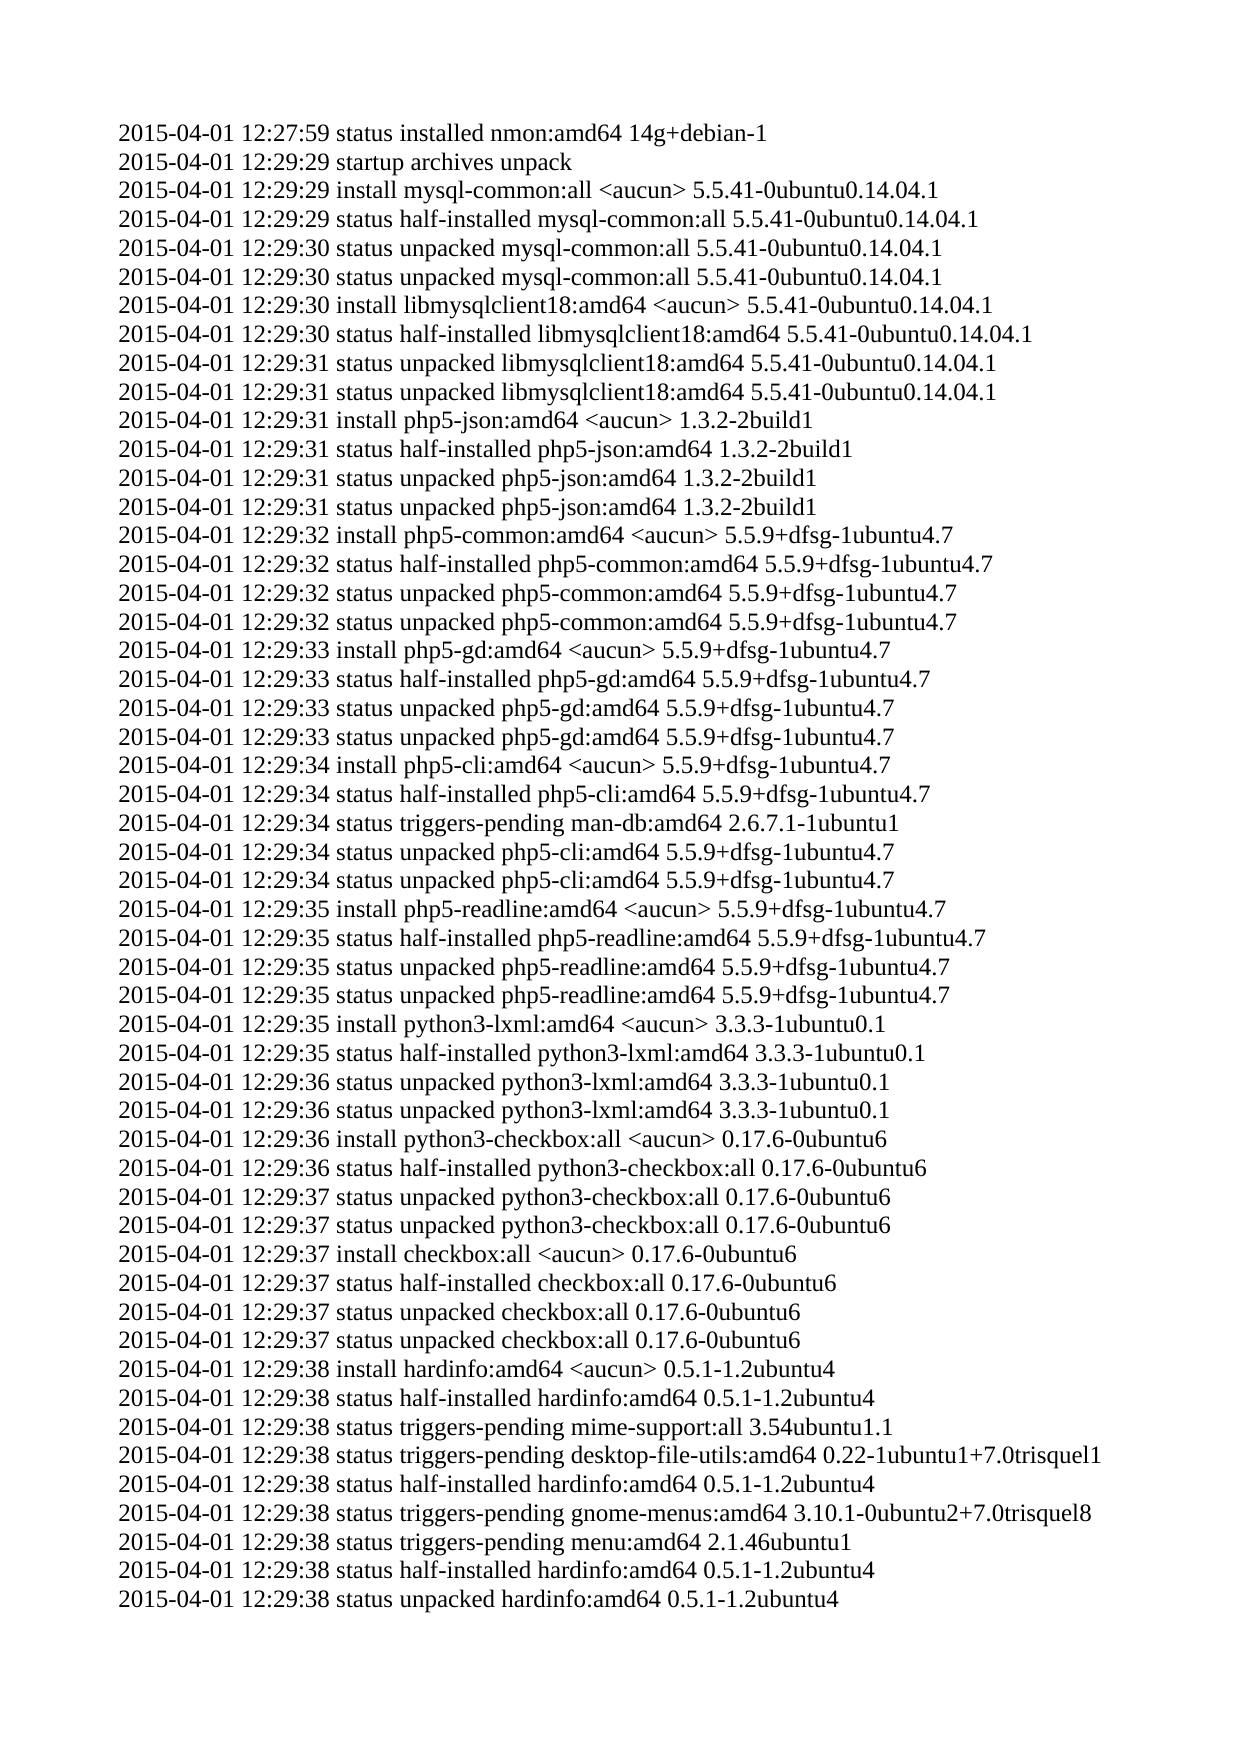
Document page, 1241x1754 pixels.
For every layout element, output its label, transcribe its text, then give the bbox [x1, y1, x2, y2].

text 2015-04-01 12:29:35 status half-installed php5-readline:amd64 5.5.9+dfsg-1ubuntu4.7 [118, 923, 1122, 952]
text 2015-04-01 12:29:34 status unpacked php5-cli:amd64 5.5.9+dfsg-1ubuntu4.7 [118, 837, 1122, 866]
text 2015-04-01 12:29:35 install python3-lxml:amd64 <aucun> 3.3.3-1ubuntu0.1 [118, 1009, 1122, 1038]
text 2015-04-01 12:29:29 startup archives unpack [118, 147, 1122, 176]
text 2015-04-01 12:29:30 status half-installed libmysqlclient18:amd64 5.5.41-0ubuntu0.14.04.1 [118, 319, 1122, 348]
text 2015-04-01 12:29:34 install php5-cli:amd64 <aucun> 5.5.9+dfsg-1ubuntu4.7 [118, 751, 1122, 779]
text 2015-04-01 12:29:29 install mysql-common:all <aucun> 5.5.41-0ubuntu0.14.04.1 [118, 176, 1122, 204]
text 2015-04-01 12:29:35 status unpacked php5-readline:amd64 5.5.9+dfsg-1ubuntu4.7 [118, 952, 1122, 981]
text 2015-04-01 12:29:32 status unpacked php5-common:amd64 5.5.9+dfsg-1ubuntu4.7 [118, 607, 1122, 636]
text 2015-04-01 12:29:33 install php5-gd:amd64 <aucun> 5.5.9+dfsg-1ubuntu4.7 [118, 636, 1122, 664]
text 2015-04-01 12:29:31 status unpacked php5-json:amd64 1.3.2-2build1 [118, 463, 1122, 492]
text 2015-04-01 12:29:30 install libmysqlclient18:amd64 <aucun> 5.5.41-0ubuntu0.14.04.1 [118, 291, 1122, 319]
text 2015-04-01 12:29:31 status unpacked libmysqlclient18:amd64 5.5.41-0ubuntu0.14.04.1 [118, 377, 1122, 406]
text 2015-04-01 12:29:31 status unpacked libmysqlclient18:amd64 5.5.41-0ubuntu0.14.04.1 [118, 348, 1122, 377]
text 2015-04-01 12:29:36 status half-installed python3-checkbox:all 0.17.6-0ubuntu6 [118, 1153, 1122, 1182]
text 2015-04-01 12:29:30 status unpacked mysql-common:all 5.5.41-0ubuntu0.14.04.1 [118, 233, 1122, 262]
text 2015-04-01 12:29:38 status triggers-pending mime-support:all 3.54ubuntu1.1 [118, 1412, 1122, 1441]
text 2015-04-01 12:29:37 status unpacked checkbox:all 0.17.6-0ubuntu6 [118, 1297, 1122, 1326]
text 2015-04-01 12:29:35 status unpacked php5-readline:amd64 5.5.9+dfsg-1ubuntu4.7 [118, 981, 1122, 1009]
text 2015-04-01 12:29:35 status half-installed python3-lxml:amd64 3.3.3-1ubuntu0.1 [118, 1038, 1122, 1067]
text 2015-04-01 12:29:33 status unpacked php5-gd:amd64 5.5.9+dfsg-1ubuntu4.7 [118, 693, 1122, 722]
text 2015-04-01 12:29:38 status half-installed hardinfo:amd64 0.5.1-1.2ubuntu4 [118, 1383, 1122, 1412]
text 2015-04-01 12:29:31 install php5-json:amd64 <aucun> 1.3.2-2build1 [118, 406, 1122, 434]
text 2015-04-01 12:29:32 status unpacked php5-common:amd64 5.5.9+dfsg-1ubuntu4.7 [118, 578, 1122, 607]
text 2015-04-01 12:29:37 status unpacked python3-checkbox:all 0.17.6-0ubuntu6 [118, 1211, 1122, 1239]
text 2015-04-01 12:29:34 status half-installed php5-cli:amd64 5.5.9+dfsg-1ubuntu4.7 [118, 779, 1122, 808]
text 2015-04-01 12:29:38 status triggers-pending gnome-menus:amd64 3.10.1-0ubuntu2+7.0trisquel8 [118, 1498, 1122, 1527]
text 2015-04-01 12:29:38 status unpacked hardinfo:amd64 0.5.1-1.2ubuntu4 [118, 1584, 1122, 1613]
text 2015-04-01 12:29:36 status unpacked python3-lxml:amd64 3.3.3-1ubuntu0.1 [118, 1067, 1122, 1096]
text 2015-04-01 12:29:38 status half-installed hardinfo:amd64 0.5.1-1.2ubuntu4 [118, 1469, 1122, 1498]
text 2015-04-01 12:29:38 install hardinfo:amd64 <aucun> 0.5.1-1.2ubuntu4 [118, 1354, 1122, 1383]
text 2015-04-01 12:27:59 status installed nmon:amd64 14g+debian-1 [118, 118, 1122, 147]
text 2015-04-01 12:29:31 status unpacked php5-json:amd64 1.3.2-2build1 [118, 492, 1122, 521]
text 2015-04-01 12:29:29 status half-installed mysql-common:all 5.5.41-0ubuntu0.14.04.1 [118, 204, 1122, 233]
text 2015-04-01 12:29:37 status unpacked python3-checkbox:all 0.17.6-0ubuntu6 [118, 1182, 1122, 1211]
text 2015-04-01 12:29:32 status half-installed php5-common:amd64 5.5.9+dfsg-1ubuntu4.7 [118, 549, 1122, 578]
text 2015-04-01 12:29:30 status unpacked mysql-common:all 5.5.41-0ubuntu0.14.04.1 [118, 262, 1122, 291]
text 2015-04-01 12:29:34 status unpacked php5-cli:amd64 5.5.9+dfsg-1ubuntu4.7 [118, 866, 1122, 894]
text 2015-04-01 12:29:38 status triggers-pending menu:amd64 2.1.46ubuntu1 [118, 1527, 1122, 1556]
text 2015-04-01 12:29:37 status half-installed checkbox:all 0.17.6-0ubuntu6 [118, 1268, 1122, 1297]
text 2015-04-01 12:29:36 install python3-checkbox:all <aucun> 0.17.6-0ubuntu6 [118, 1124, 1122, 1153]
text 2015-04-01 12:29:37 install checkbox:all <aucun> 0.17.6-0ubuntu6 [118, 1239, 1122, 1268]
text 2015-04-01 12:29:38 status half-installed hardinfo:amd64 0.5.1-1.2ubuntu4 [118, 1556, 1122, 1584]
text 2015-04-01 12:29:38 status triggers-pending desktop-file-utils:amd64 0.22-1ubuntu1+7.0trisquel1 [118, 1441, 1122, 1469]
text 2015-04-01 12:29:33 status half-installed php5-gd:amd64 5.5.9+dfsg-1ubuntu4.7 [118, 664, 1122, 693]
text 2015-04-01 12:29:33 status unpacked php5-gd:amd64 5.5.9+dfsg-1ubuntu4.7 [118, 722, 1122, 751]
text 2015-04-01 12:29:32 install php5-common:amd64 <aucun> 5.5.9+dfsg-1ubuntu4.7 [118, 521, 1122, 549]
text 2015-04-01 12:29:36 status unpacked python3-lxml:amd64 3.3.3-1ubuntu0.1 [118, 1096, 1122, 1124]
text 2015-04-01 12:29:31 status half-installed php5-json:amd64 1.3.2-2build1 [118, 434, 1122, 463]
text 2015-04-01 12:29:34 status triggers-pending man-db:amd64 2.6.7.1-1ubuntu1 [118, 808, 1122, 837]
text 2015-04-01 12:29:35 install php5-readline:amd64 <aucun> 5.5.9+dfsg-1ubuntu4.7 [118, 894, 1122, 923]
text 2015-04-01 12:29:37 status unpacked checkbox:all 0.17.6-0ubuntu6 [118, 1326, 1122, 1354]
